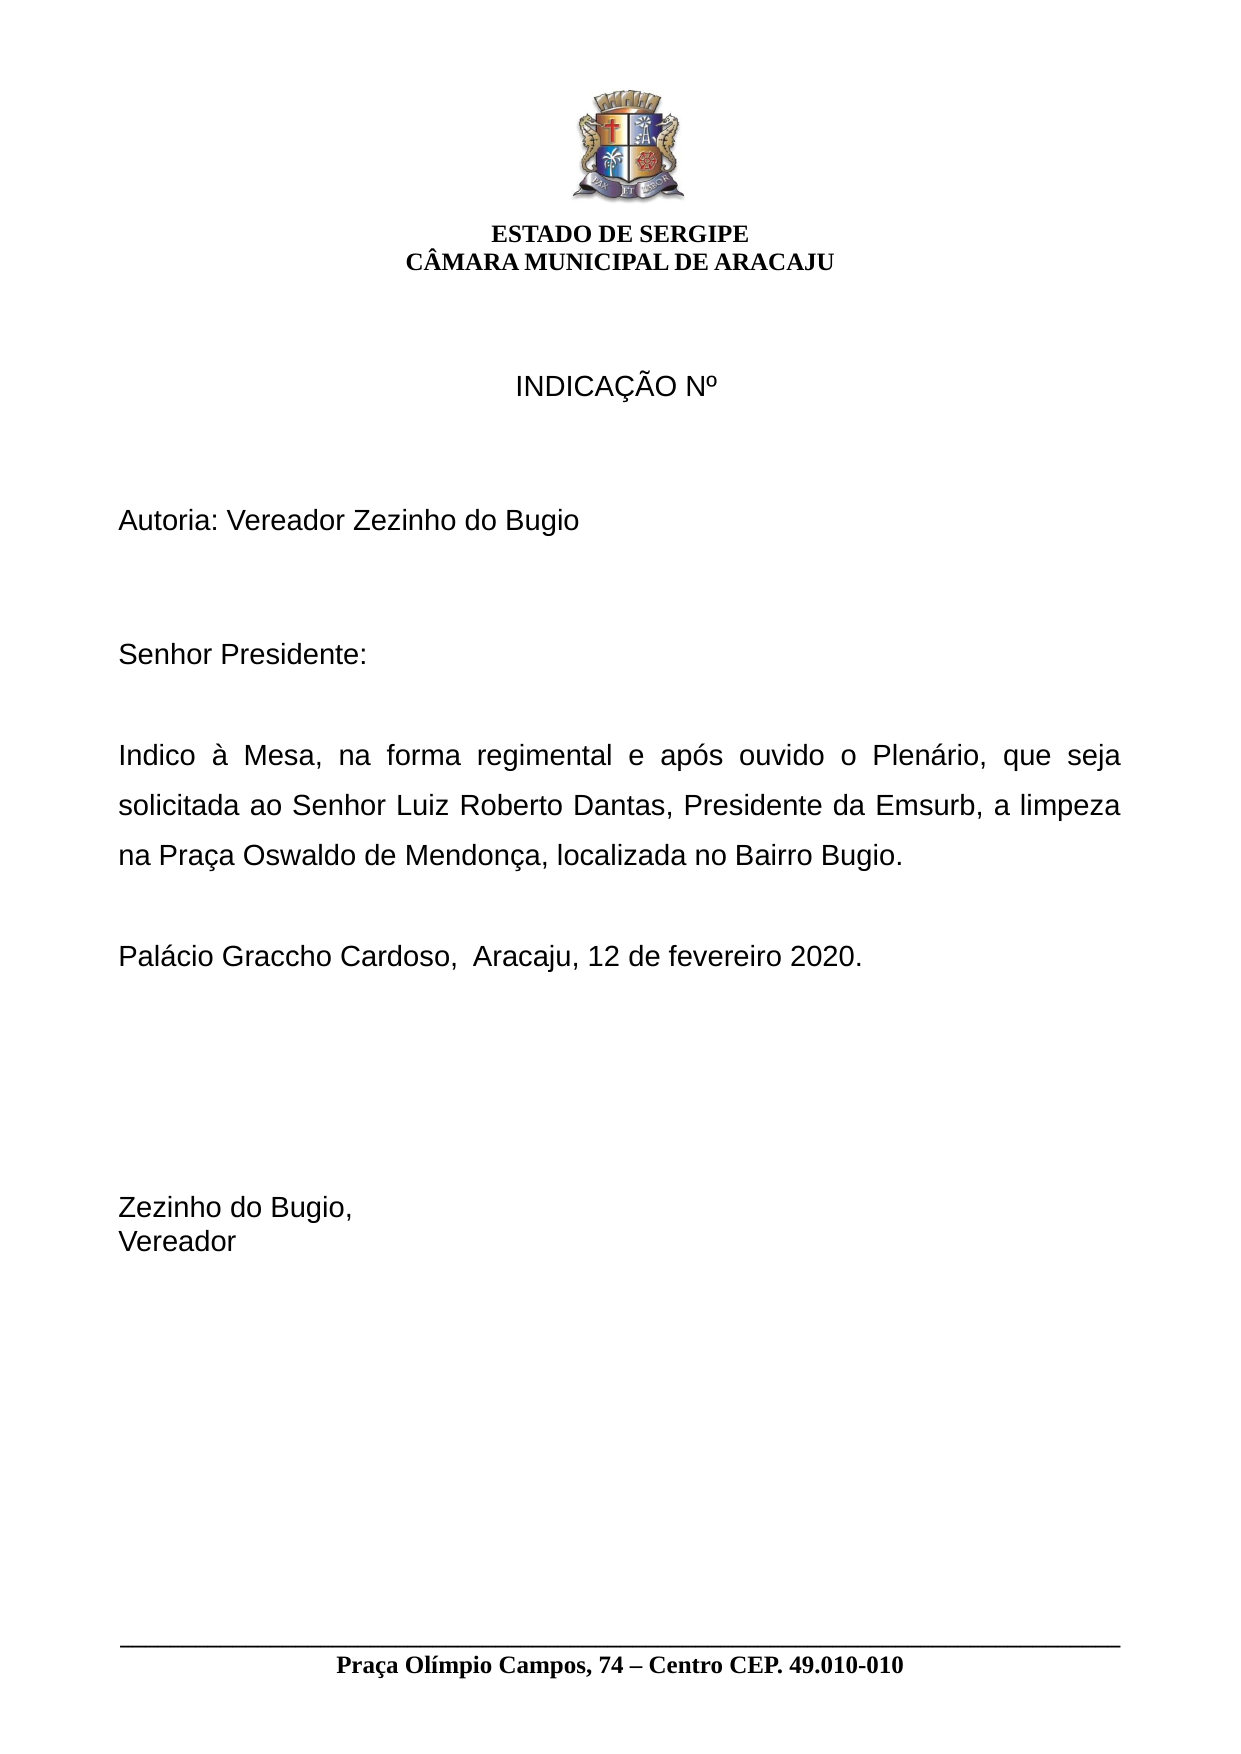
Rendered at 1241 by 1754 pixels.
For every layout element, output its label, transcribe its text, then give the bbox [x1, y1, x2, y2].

text Senhor Presidente: [118, 637, 1122, 671]
text INDICAÇÃO Nº [118, 369, 1122, 402]
text Autoria: Vereador Zezinho do Bugio [118, 503, 1122, 536]
text Indico à Mesa, na forma regimental e após ouvido o Plenário, que seja solicitada ao Senhor Luiz Roberto Dantas, Presidente da Emsurb, a limpeza na Praça Oswaldo de Mendonça, localizada no Bairro Bugio. [118, 738, 1122, 872]
text Palácio Graccho Cardoso, Aracaju, 12 de fevereiro 2020. [118, 939, 1122, 972]
text Vereador [118, 1224, 1122, 1258]
text Zezinho do Bugio, [118, 1191, 1122, 1224]
